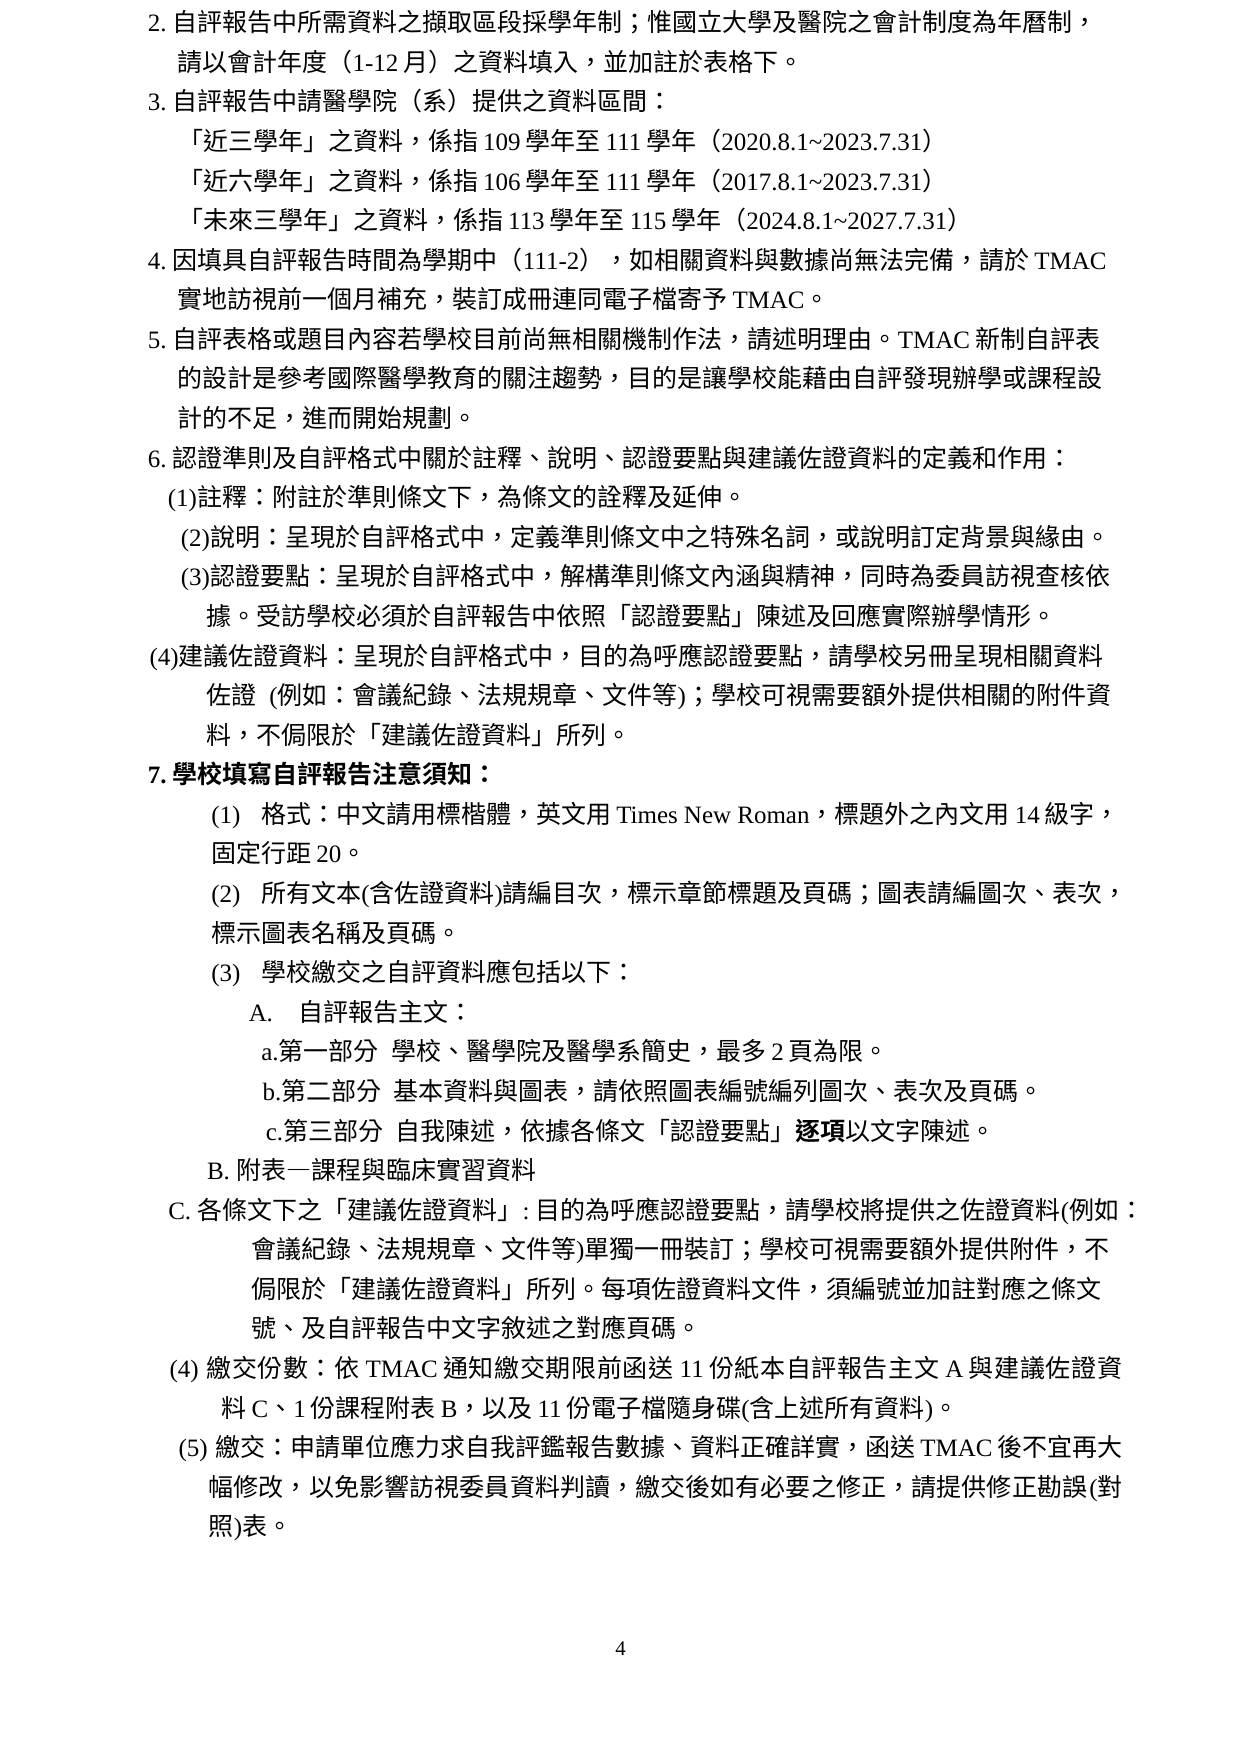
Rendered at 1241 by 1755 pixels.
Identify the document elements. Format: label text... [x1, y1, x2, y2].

text c.第三部分 自我陳述，依據各條文「認證要點」逐項以文字陳述。 [168, 1108, 1122, 1148]
text (1)註釋：附註於準則條文下，為條文的詮釋及延伸。 [118, 475, 1122, 514]
text (4)建議佐證資料：呈現於自評格式中，目的為呼應認證要點，請學校另冊呈現相關資料佐證 (例如：會議紀錄、法規規章、文件等)；學校可視需要額外提供相關的附件資料，不侷限於「建議佐證資料」所列。 [118, 633, 1122, 752]
list 所有文本(含佐證資料)請編目次，標示章節標題及頁碼；圖表請編圖次、表次，標示圖表名稱及頁碼。 [211, 871, 1122, 950]
list 自評報告中請醫學院（系）提供之資料區間： [148, 79, 1122, 119]
list 學校繳交之自評資料應包括以下： [211, 950, 1122, 989]
text a.第一部分 學校、醫學院及醫學系簡史，最多2頁為限。 [211, 1029, 1122, 1069]
text 「近六學年」之資料，係指106學年至111學年（2017.8.1~2023.7.31） [169, 158, 1097, 198]
list 自評報告中所需資料之擷取區段採學年制；惟國立大學及醫院之會計制度為年曆制，請以會計年度（1-12月）之資料填入，並加註於表格下。 [148, 0, 1122, 79]
text B. 附表—課程與臨床實習資料 [177, 1148, 1122, 1187]
list 格式：中文請用標楷體，英文用Times New Roman，標題外之內文用14級字，固定行距20。 [211, 792, 1122, 871]
text 「近三學年」之資料，係指109學年至111學年（2020.8.1~2023.7.31） [169, 119, 1097, 158]
list 認證準則及自評格式中關於註釋、說明、認證要點與建議佐證資料的定義和作用： [148, 435, 1122, 475]
text b.第二部分 基本資料與圖表，請依照圖表編號編列圖次、表次及頁碼。 [168, 1069, 1122, 1108]
text (2)說明：呈現於自評格式中，定義準則條文中之特殊名詞，或說明訂定背景與緣由。 [118, 514, 1122, 554]
list 學校填寫自評報告注意須知： [148, 752, 1122, 792]
text C. 各條文下之「建議佐證資料」: 目的為呼應認證要點，請學校將提供之佐證資料(例如：會議紀錄、法規規章、文件等)單獨一冊裝訂；學校可視需要額外提供附件，不侷限於「建議佐證資料」所列。每項佐證資料文件，須編號並加註對應之條文號、及自評報告中文字敘述之對應頁碼。 [118, 1187, 1122, 1346]
text 「未來三學年」之資料，係指113學年至115學年（2024.8.1~2027.7.31） [169, 198, 1097, 237]
list 因填具自評報告時間為學期中（111-2），如相關資料與數據尚無法完備，請於TMAC實地訪視前一個月補充，裝訂成冊連同電子檔寄予TMAC。 [148, 237, 1122, 317]
text (3)認證要點：呈現於自評格式中，解構準則條文內涵與精神，同時為委員訪視查核依據。受訪學校必須於自評報告中依照「認證要點」陳述及回應實際辦學情形。 [118, 554, 1122, 633]
text (4) 繳交份數：依TMAC通知繳交期限前函送11份紙本自評報告主文A與建議佐證資料C、1份課程附表B，以及11份電子檔隨身碟(含上述所有資料)。 [156, 1346, 1122, 1425]
list 繳交：申請單位應力求自我評鑑報告數據、資料正確詳實，函送TMAC後不宜再大幅修改，以免影響訪視委員資料判讀，繳交後如有必要之修正，請提供修正勘誤(對照)表。 [178, 1425, 1122, 1544]
list 自評報告主文： [248, 989, 1122, 1029]
list 自評表格或題目內容若學校目前尚無相關機制作法，請述明理由。TMAC新制自評表的設計是參考國際醫學教育的關注趨勢，目的是讓學校能藉由自評發現辦學或課程設計的不足，進而開始規劃。 [148, 317, 1122, 435]
